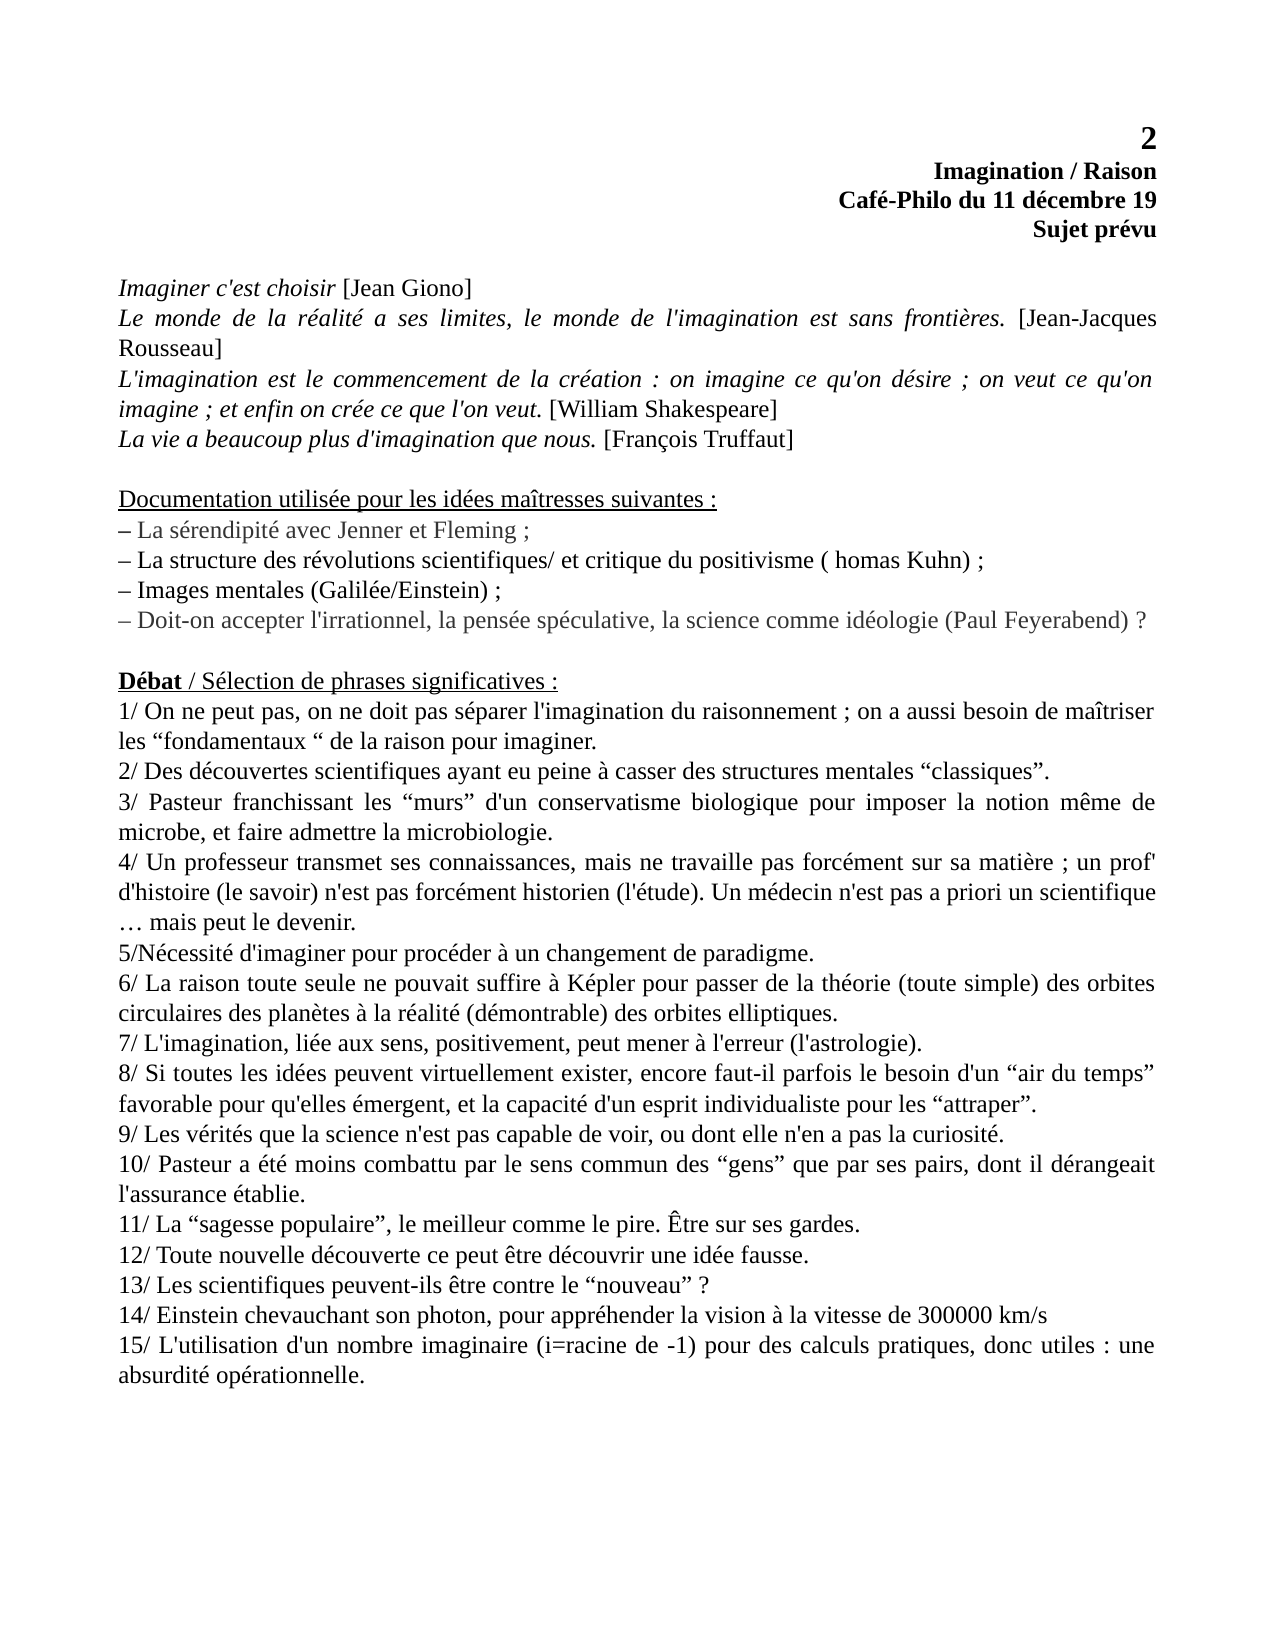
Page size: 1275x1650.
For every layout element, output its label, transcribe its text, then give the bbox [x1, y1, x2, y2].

text Documentation utilisée pour les idées maîtresses suivantes : [118, 484, 1157, 514]
text – La structure des révolutions scientifiques/ et critique du positivisme ( homas Kuhn) ; [118, 544, 1157, 574]
text L'imagination est le commencement de la création : on imagine ce qu'on désire ; on veut ce qu'on imagine ; et enfin on crée ce que l'on veut. [William Shakespeare] [118, 363, 1157, 423]
text – La sérendipité avec Jenner et Fleming ; [118, 514, 1157, 544]
list – Doit-on accepter l'irrationnel, la pensée spéculative, la science comme idéologie (Paul Feyerabend) ? [81, 604, 1157, 635]
text – Images mentales (Galilée/Einstein) ; [118, 574, 1157, 604]
text 3/ Pasteur franchissant les “murs” d'un conservatisme biologique pour imposer la notion même de microbe, et faire admettre la microbiologie. [118, 786, 1157, 846]
text 6/ La raison toute seule ne pouvait suffire à Képler pour passer de la théorie (toute simple) des orbites circulaires des planètes à la réalité (démontrable) des orbites elliptiques. [118, 967, 1157, 1027]
text 15/ L'utilisation d'un nombre imaginaire (i=racine de -1) pour des calculs pratiques, donc utiles : une absurdité opérationnelle. [118, 1329, 1157, 1390]
text 9/ Les vérités que la science n'est pas capable de voir, ou dont elle n'en a pas la curiosité. [118, 1118, 1157, 1148]
text 14/ Einstein chevauchant son photon, pour appréhender la vision à la vitesse de 300000 km/s [118, 1299, 1157, 1329]
text 13/ Les scientifiques peuvent-ils être contre le “nouveau” ? [118, 1269, 1157, 1299]
text La vie a beaucoup plus d'imagination que nous. [François Truffaut] [118, 423, 1157, 453]
text 7/ L'imagination, liée aux sens, positivement, peut mener à l'erreur (l'astrologie). [118, 1027, 1157, 1058]
text 10/ Pasteur a été moins combattu par le sens commun des “gens” que par ses pairs, dont il dérangeait l'assurance établie. [118, 1148, 1157, 1209]
text 11/ La “sagesse populaire”, le meilleur comme le pire. Être sur ses gardes. [118, 1209, 1157, 1239]
text 5/Nécessité d'imaginer pour procéder à un changement de paradigme. [118, 937, 1157, 967]
text 1/ On ne peut pas, on ne doit pas séparer l'imagination du raisonnement ; on a aussi besoin de maîtriser les “fondamentaux “ de la raison pour imaginer. [118, 695, 1157, 756]
text 2/ Des découvertes scientifiques ayant eu peine à casser des structures mentales “classiques”. [118, 756, 1157, 786]
text 8/ Si toutes les idées peuvent virtuellement exister, encore faut-il parfois le besoin d'un “air du temps” favorable pour qu'elles émergent, et la capacité d'un esprit individualiste pour les “attraper”. [118, 1058, 1157, 1118]
text 12/ Toute nouvelle découverte ce peut être découvrir une idée fausse. [118, 1239, 1157, 1269]
text Le monde de la réalité a ses limites, le monde de l'imagination est sans frontières. [Jean-Jacques Rousseau] [118, 302, 1157, 363]
text Imaginer c'est choisir [Jean Giono] [118, 272, 1157, 302]
list Débat / Sélection de phrases significatives : [81, 665, 1157, 695]
text 4/ Un professeur transmet ses connaissances, mais ne travaille pas forcément sur sa matière ; un prof' d'histoire (le savoir) n'est pas forcément historien (l'étude). Un médecin n'est pas a priori un scientifique … mais peut le devenir. [118, 846, 1157, 937]
